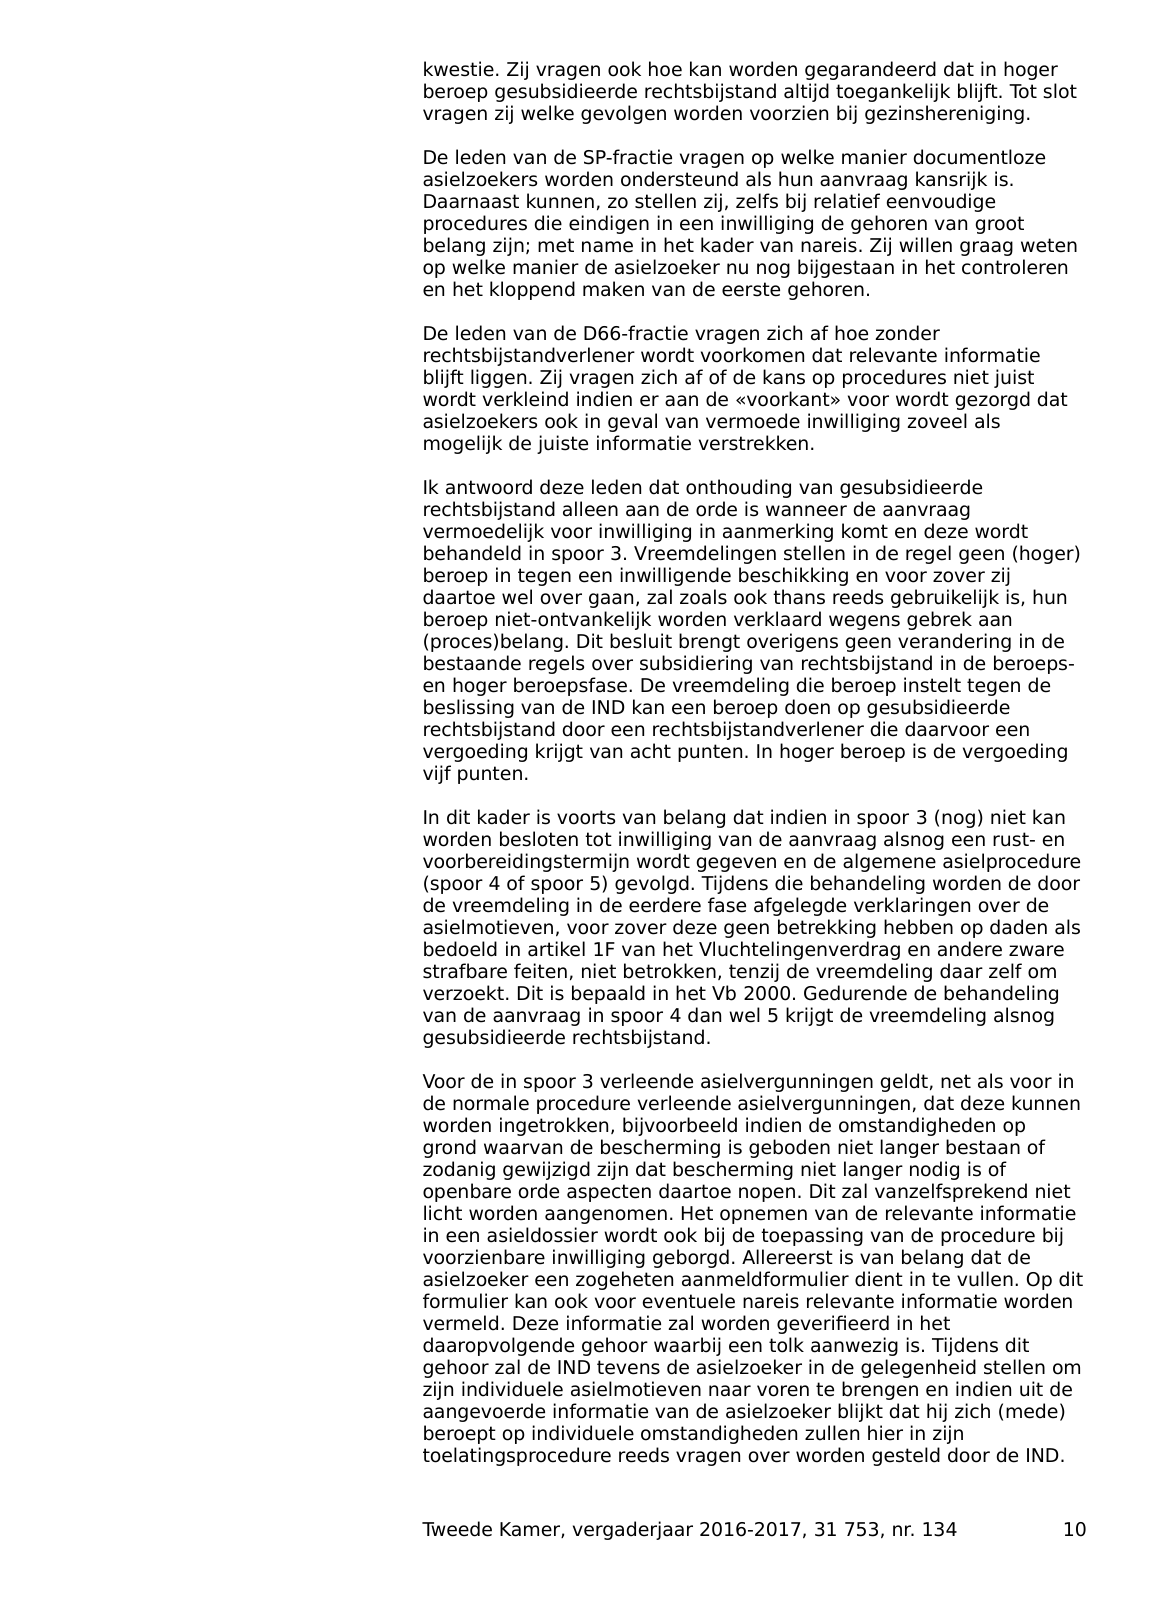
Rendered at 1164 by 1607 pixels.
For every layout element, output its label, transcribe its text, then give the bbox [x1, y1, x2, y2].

text In dit kader is voorts van belang dat indien in spoor 3 (nog) niet kan worden besloten tot inwilliging van de aanvraag alsnog een rust- en voorbereidingstermijn wordt gegeven en de algemene asielprocedure (spoor 4 of spoor 5) gevolgd. Tijdens die behandeling worden de door de vreemdeling in de eerdere fase afgelegde verklaringen over de asielmotieven, voor zover deze geen betrekking hebben op daden als bedoeld in artikel 1F van het Vluchtelingenverdrag en andere zware strafbare feiten, niet betrokken, tenzij de vreemdeling daar zelf om verzoekt. Dit is bepaald in het Vb 2000. Gedurende de behandeling van de aanvraag in spoor 4 dan wel 5 krijgt de vreemdeling alsnog gesubsidieerde rechtsbijstand. [422, 807, 1087, 1049]
text De leden van de SP-fractie vragen op welke manier documentloze asielzoekers worden ondersteund als hun aanvraag kansrijk is. Daarnaast kunnen, zo stellen zij, zelfs bij relatief eenvoudige procedures die eindigen in een inwilliging de gehoren van groot belang zijn; met name in het kader van nareis. Zij willen graag weten op welke manier de asielzoeker nu nog bijgestaan in het controleren en het kloppend maken van de eerste gehoren. [422, 147, 1087, 301]
text Voor de in spoor 3 verleende asielvergunningen geldt, net als voor in de normale procedure verleende asielvergunningen, dat deze kunnen worden ingetrokken, bijvoorbeeld indien de omstandigheden op grond waarvan de bescherming is geboden niet langer bestaan of zodanig gewijzigd zijn dat bescherming niet langer nodig is of openbare orde aspecten daartoe nopen. Dit zal vanzelfsprekend niet licht worden aangenomen. Het opnemen van de relevante informatie in een asieldossier wordt ook bij de toepassing van de procedure bij voorzienbare inwilliging geborgd. Allereerst is van belang dat de asielzoeker een zogeheten aanmeldformulier dient in te vullen. Op dit formulier kan ook voor eventuele nareis relevante informatie worden vermeld. Deze informatie zal worden geverifieerd in het daaropvolgende gehoor waarbij een tolk aanwezig is. Tijdens dit gehoor zal de IND tevens de asielzoeker in de gelegenheid stellen om zijn individuele asielmotieven naar voren te brengen en indien uit de aangevoerde informatie van de asielzoeker blijkt dat hij zich (mede) beroept op individuele omstandigheden zullen hier in zijn toelatingsprocedure reeds vragen over worden gesteld door de IND. [422, 1071, 1087, 1467]
text Ik antwoord deze leden dat onthouding van gesubsidieerde rechtsbijstand alleen aan de orde is wanneer de aanvraag vermoedelijk voor inwilliging in aanmerking komt en deze wordt behandeld in spoor 3. Vreemdelingen stellen in de regel geen (hoger) beroep in tegen een inwilligende beschikking en voor zover zij daartoe wel over gaan, zal zoals ook thans reeds gebruikelijk is, hun beroep niet-ontvankelijk worden verklaard wegens gebrek aan (proces)belang. Dit besluit brengt overigens geen verandering in de bestaande regels over subsidiering van rechtsbijstand in de beroeps- en hoger beroepsfase. De vreemdeling die beroep instelt tegen de beslissing van de IND kan een beroep doen op gesubsidieerde rechtsbijstand door een rechtsbijstandverlener die daarvoor een vergoeding krijgt van acht punten. In hoger beroep is de vergoeding vijf punten. [422, 477, 1087, 785]
text kwestie. Zij vragen ook hoe kan worden gegarandeerd dat in hoger beroep gesubsidieerde rechtsbijstand altijd toegankelijk blijft. Tot slot vragen zij welke gevolgen worden voorzien bij gezinshereniging. [422, 59, 1087, 125]
text De leden van de D66-fractie vragen zich af hoe zonder rechtsbijstandverlener wordt voorkomen dat relevante informatie blijft liggen. Zij vragen zich af of de kans op procedures niet juist wordt verkleind indien er aan de «voorkant» voor wordt gezorgd dat asielzoekers ook in geval van vermoede inwilliging zoveel als mogelijk de juiste informatie verstrekken. [422, 323, 1087, 455]
